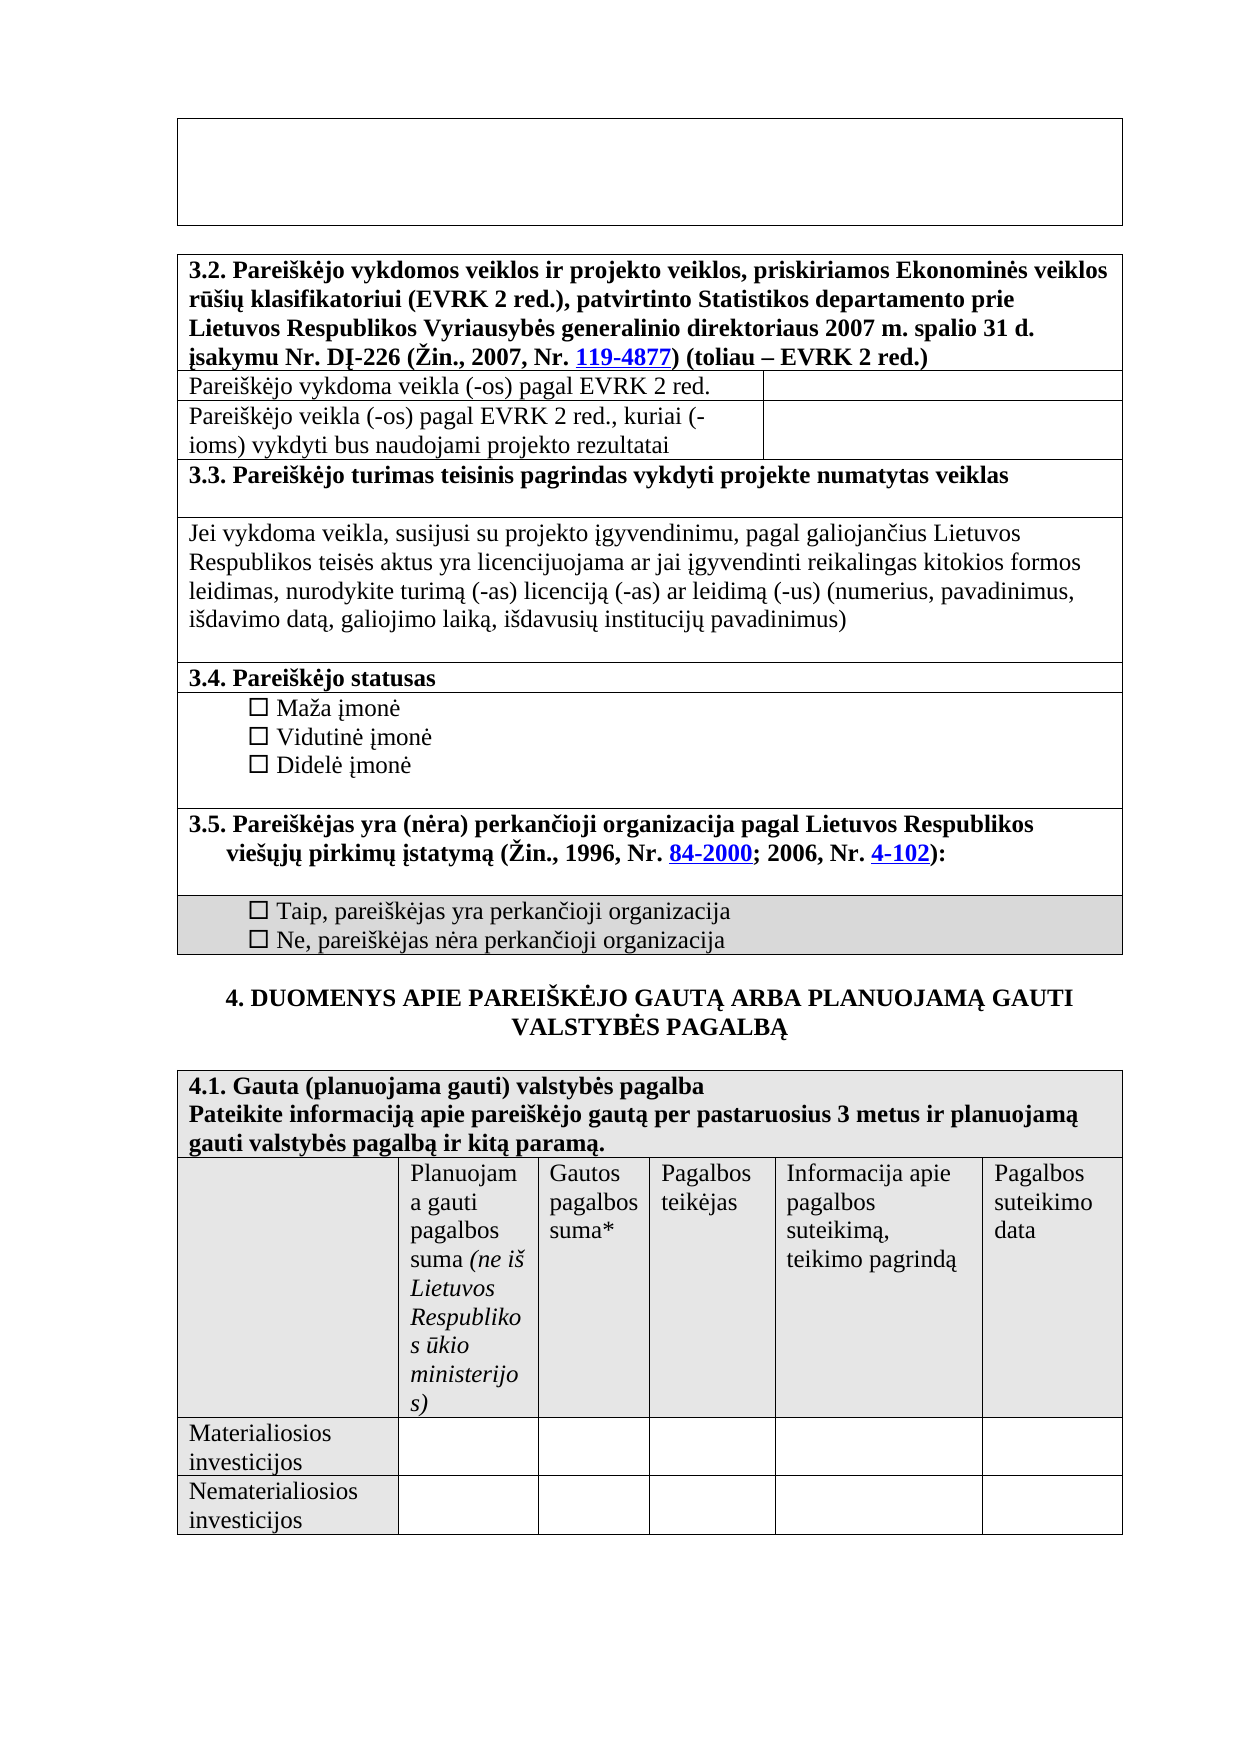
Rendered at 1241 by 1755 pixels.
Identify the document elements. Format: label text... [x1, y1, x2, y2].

table_cell Gautos pagalbos suma* [539, 1158, 649, 1417]
table_cell Informacija apie pagalbos suteikimą, teikimo pagrindą [776, 1158, 982, 1417]
table_cell Jei vykdoma veikla, susijusi su projekto įgyvendinimu, pagal galiojančius Lietuvos Respublikos teisės aktus yra licencijuojama ar jai įgyvendinti reikalingas kitokios formos leidimas, nurodykite turimą (-as) licenciją (-as) ar leidimą (-us) (numerius, pavadinimus, išdavimo datą, galiojimo laiką, išdavusių institucijų pavadinimus) [178, 518, 1122, 662]
table_cell [539, 1418, 649, 1475]
table_cell  Taip, pareiškėjas yra perkančioji organizacija  Ne, pareiškėjas nėra perkančioji organizacija [178, 896, 1122, 954]
table_cell [399, 1418, 538, 1475]
table_cell [178, 1158, 398, 1417]
table_cell [764, 401, 1122, 459]
table_cell [399, 1476, 538, 1534]
table_cell Pareiškėjo vykdoma veikla (-os) pagal EVRK 2 red. [178, 371, 763, 400]
table_cell 3.5. Pareiškėjas yra (nėra) perkančioji organizacija pagal Lietuvos Respublikos viešųjų pirkimų įstatymą (Žin., 1996, Nr. 84-2000; 2006, Nr. 4-102): [178, 809, 1122, 895]
table_header 4.1. Gauta (planuojama gauti) valstybės pagalba Pateikite informaciją apie pareiškėjo gautą per pastaruosius 3 metus ir planuojamą gauti valstybės pagalbą ir kitą paramą. [178, 1071, 1122, 1157]
table_cell [776, 1418, 982, 1475]
table_cell [178, 119, 1122, 224]
table_cell Pareiškėjo veikla (-os) pagal EVRK 2 red., kuriai (-ioms) vykdyti bus naudojami projekto rezultatai [178, 401, 763, 459]
table_header 3.2. Pareiškėjo vykdomos veiklos ir projekto veiklos, priskiriamos Ekonominės veiklos rūšių klasifikatoriui (EVRK 2 red.), patvirtinto Statistikos departamento prie Lietuvos Respublikos Vyriausybės generalinio direktoriaus 2007 m. spalio 31 d. įsakymu Nr. DĮ-226 (Žin., 2007, Nr. 119-4877) (toliau – EVRK 2 red.) [178, 255, 1122, 370]
table_cell [983, 1418, 1122, 1475]
table_cell [650, 1418, 775, 1475]
table_cell Pagalbos suteikimo data [983, 1158, 1122, 1417]
table_cell Pagalbos teikėjas [650, 1158, 775, 1417]
table_cell [776, 1476, 982, 1534]
table_cell Materialiosios investicijos [178, 1418, 398, 1475]
table_cell Nematerialiosios investicijos [178, 1476, 398, 1534]
text 4. DUOMENYS APIE PAREIŠKĖJO GAUTĄ ARBA PLANUOJAMĄ GAUTI VALSTYBĖS PAGALBĄ [177, 983, 1122, 1041]
table_cell 3.4. Pareiškėjo statusas [178, 663, 1122, 692]
table_cell [983, 1476, 1122, 1534]
table_cell [764, 371, 1122, 400]
table_cell [650, 1476, 775, 1534]
table_cell 3.3. Pareiškėjo turimas teisinis pagrindas vykdyti projekte numatytas veiklas [178, 460, 1122, 517]
table_cell  Maža įmonė  Vidutinė įmonė  Didelė įmonė [178, 693, 1122, 808]
table_cell [539, 1476, 649, 1534]
table_cell Planuojama gauti pagalbos suma (ne iš Lietuvos Respublikos ūkio ministerijos) [399, 1158, 538, 1417]
